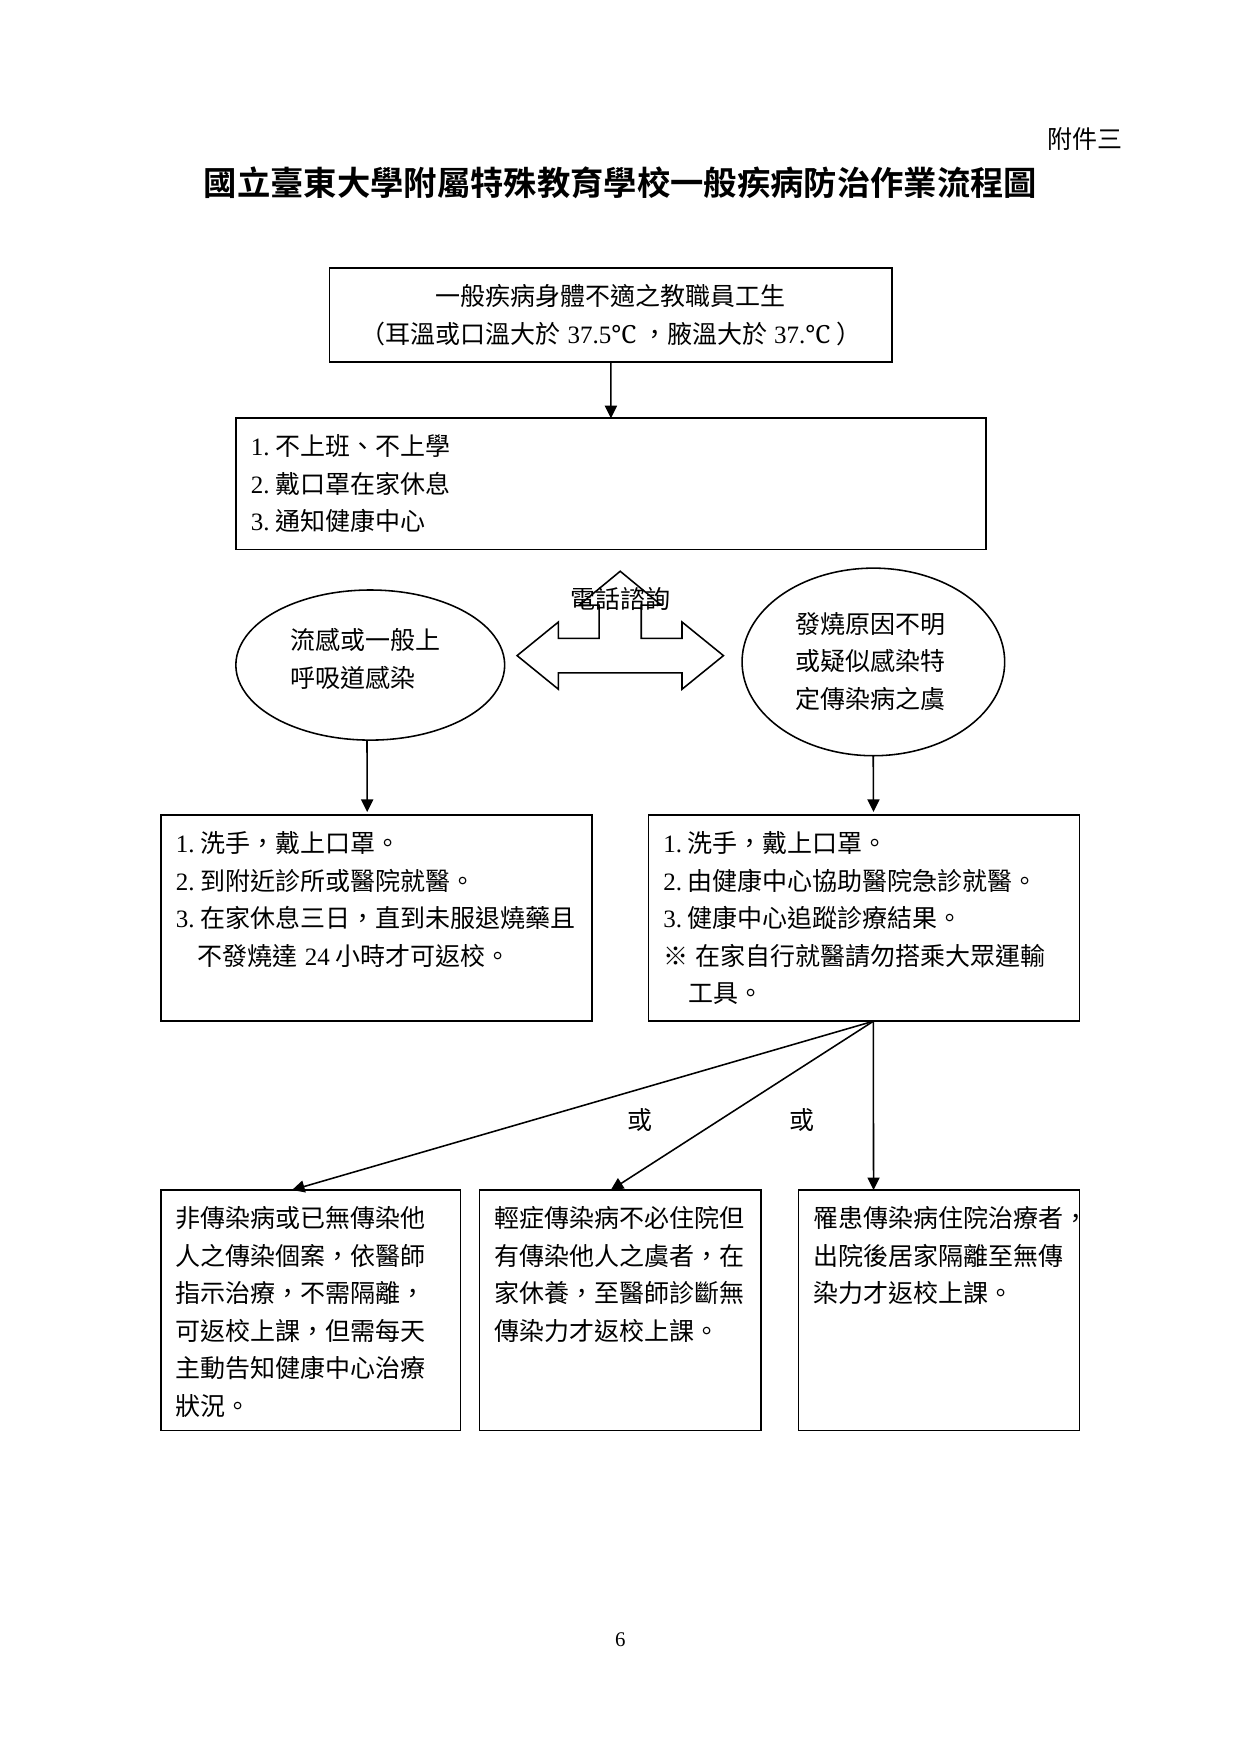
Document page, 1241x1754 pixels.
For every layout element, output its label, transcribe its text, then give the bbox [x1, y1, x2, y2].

text 附件三 [118, 118, 1122, 156]
text 國立臺東大學附屬特殊教育學校一般疾病防治作業流程圖 [118, 156, 1122, 206]
